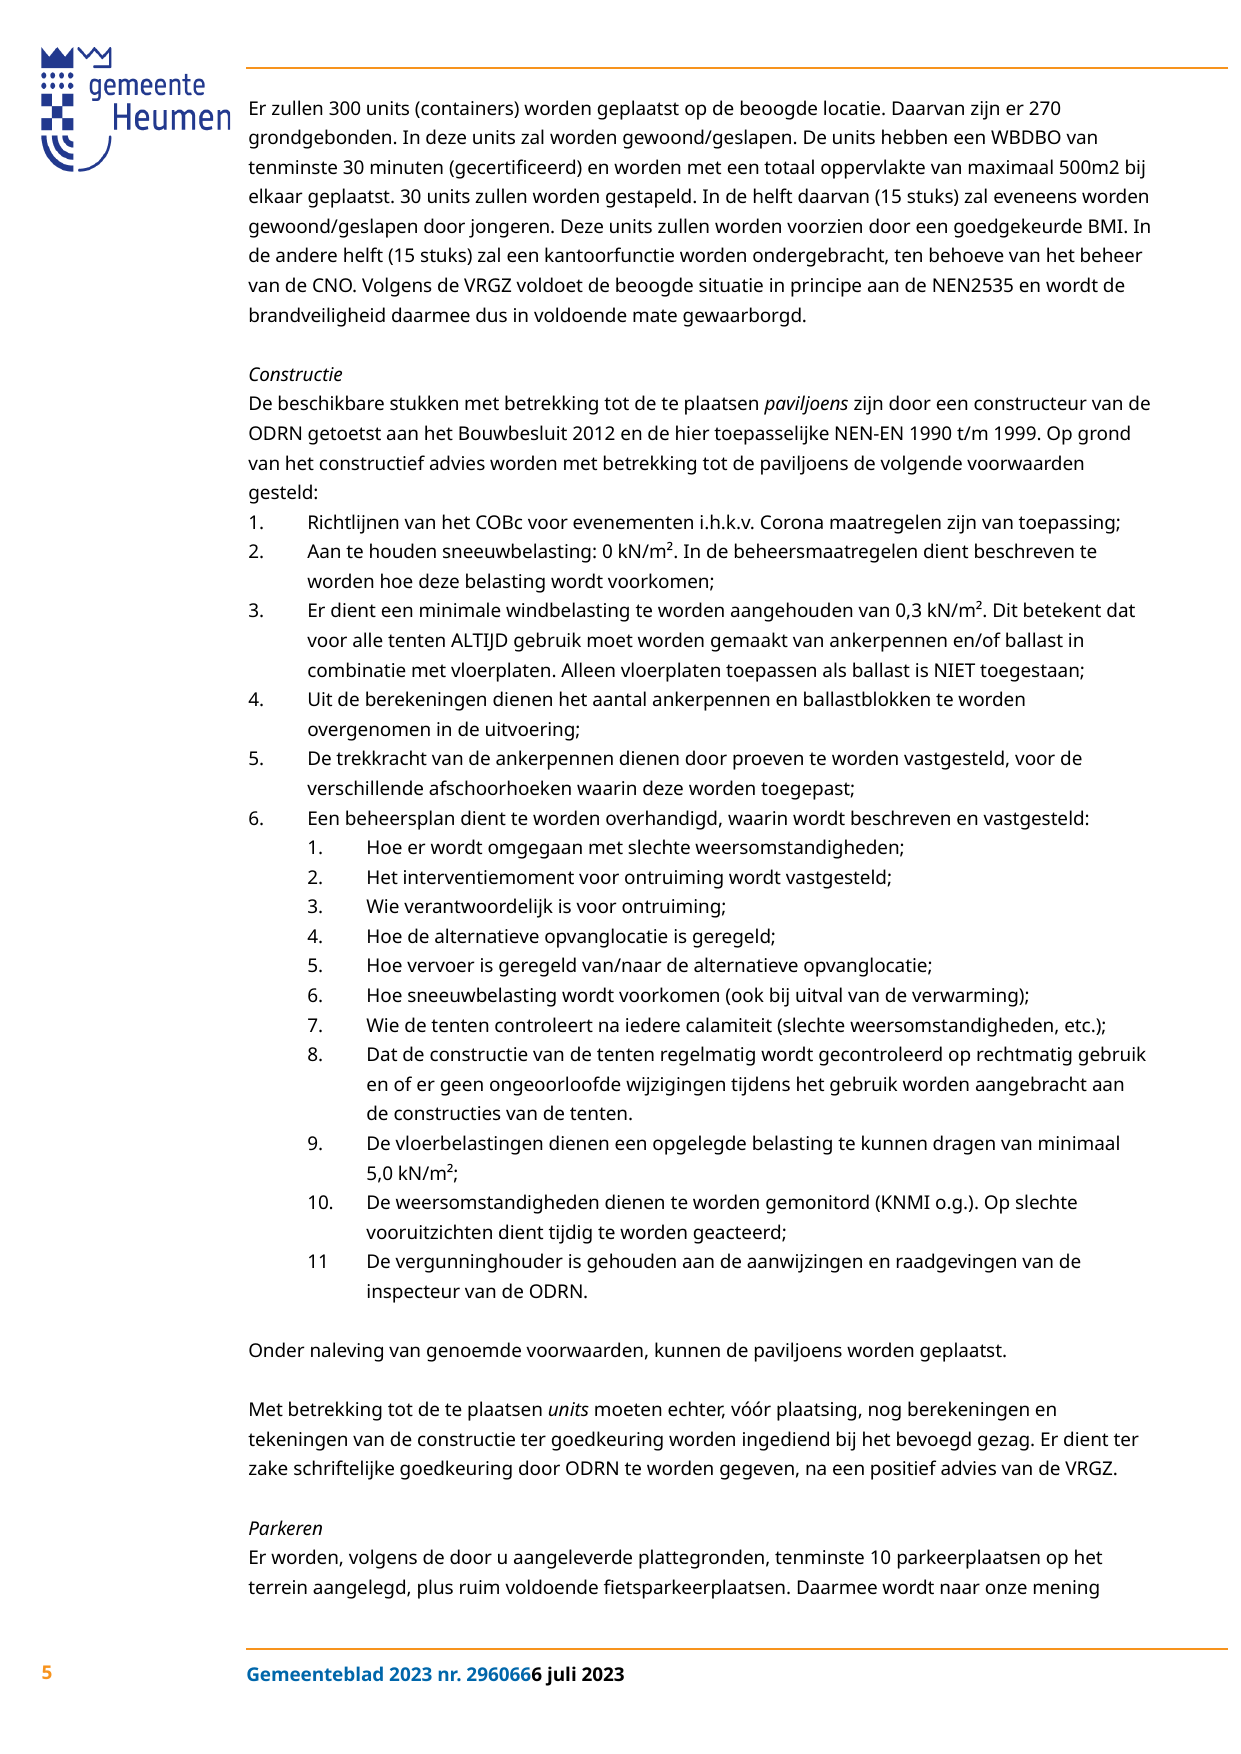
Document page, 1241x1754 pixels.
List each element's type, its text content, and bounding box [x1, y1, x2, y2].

list De vloerbelastingen dienen een opgelegde belasting te kunnen dragen van minimaal 5,0 kN/m²; [307, 1130, 1152, 1186]
list Wie de tenten controleert na iedere calamiteit (slechte weersomstandigheden, etc.); [307, 1012, 1152, 1038]
list De vergunninghouder is gehouden aan de aanwijzingen en raadgevingen van de inspecteur van de ODRN. [307, 1248, 1152, 1304]
list Aan te houden sneeuwbelasting: 0 kN/m². In de beheersmaatregelen dient beschreven te worden hoe deze belasting wordt voorkomen; [248, 538, 1152, 594]
list Dat de constructie van de tenten regelmatig wordt gecontroleerd op rechtmatig gebruik en of er geen ongeoorloofde wijzigingen tijdens het gebruik worden aangebracht aan de constructies van de tenten. [307, 1041, 1152, 1126]
list Hoe sneeuwbelasting wordt voorkomen (ook bij uitval van de verwarming); [307, 982, 1152, 1008]
text Met betrekking tot de te plaatsen units moeten echter, vóór plaatsing, nog berekeningen en tekeningen van de constructie ter goedkeuring worden ingediend bij het bevoegd gezag. Er dient ter zake schriftelijke goedkeuring door ODRN te worden gegeven, na een positief advies van de VRGZ. [248, 1396, 1152, 1481]
list Wie verantwoordelijk is voor ontruiming; [307, 893, 1152, 919]
text Constructie [248, 361, 1152, 387]
list Een beheersplan dient te worden overhandigd, waarin wordt beschreven en vastgesteld: [248, 805, 1152, 831]
list De weersomstandigheden dienen te worden gemonitord (KNMI o.g.). Op slechte vooruitzichten dient tijdig te worden geacteerd; [307, 1189, 1152, 1245]
list Hoe de alternatieve opvanglocatie is geregeld; [307, 923, 1152, 949]
text Er worden, volgens de door u aangeleverde plattegronden, tenminste 10 parkeerplaatsen op het terrein aangelegd, plus ruim voldoende fietsparkeerplaatsen. Daarmee wordt naar onze mening [248, 1544, 1152, 1600]
list De trekkracht van de ankerpennen dienen door proeven te worden vastgesteld, voor de verschillende afschoorhoeken waarin deze worden toegepast; [248, 746, 1152, 801]
list Uit de berekeningen dienen het aantal ankerpennen en ballastblokken te worden overgenomen in de uitvoering; [248, 686, 1152, 742]
text Parkeren [248, 1515, 1152, 1541]
list Er dient een minimale windbelasting te worden aangehouden van 0,3 kN/m². Dit betekent dat voor alle tenten ALTIJD gebruik moet worden gemaakt van ankerpennen en/of ballast in combinatie met vloerplaten. Alleen vloerplaten toepassen als ballast is NIET toegestaan; [248, 598, 1152, 683]
text Er zullen 300 units (containers) worden geplaatst op de beoogde locatie. Daarvan zijn er 270 grondgebonden. In deze units zal worden gewoond/geslapen. De units hebben een WBDBO van tenminste 30 minuten (gecertificeerd) en worden met een totaal oppervlakte van maximaal 500m2 bij elkaar geplaatst. 30 units zullen worden gestapeld. In de helft daarvan (15 stuks) zal eveneens worden gewoond/geslapen door jongeren. Deze units zullen worden voorzien door een goedgekeurde BMI. In de andere helft (15 stuks) zal een kantoorfunctie worden ondergebracht, ten behoeve van het beheer van de CNO. Volgens de VRGZ voldoet de beoogde situatie in principe aan de NEN2535 en wordt de brandveiligheid daarmee dus in voldoende mate gewaarborgd. [248, 95, 1152, 328]
list Het interventiemoment voor ontruiming wordt vastgesteld; [307, 864, 1152, 890]
list Hoe er wordt omgegaan met slechte weersomstandigheden; [307, 834, 1152, 860]
text Onder naleving van genoemde voorwaarden, kunnen de paviljoens worden geplaatst. [248, 1337, 1152, 1363]
list Hoe vervoer is geregeld van/naar de alternatieve opvanglocatie; [307, 953, 1152, 978]
text De beschikbare stukken met betrekking tot de te plaatsen paviljoens zijn door een constructeur van de ODRN getoetst aan het Bouwbesluit 2012 en de hier toepasselijke NEN-EN 1990 t/m 1999. Op grond van het constructief advies worden met betrekking tot de paviljoens de volgende voorwaarden gesteld: [248, 391, 1152, 505]
list Richtlijnen van het COBc voor evenementen i.h.k.v. Corona maatregelen zijn van toepassing; [248, 509, 1152, 535]
picture [41, 47, 231, 172]
